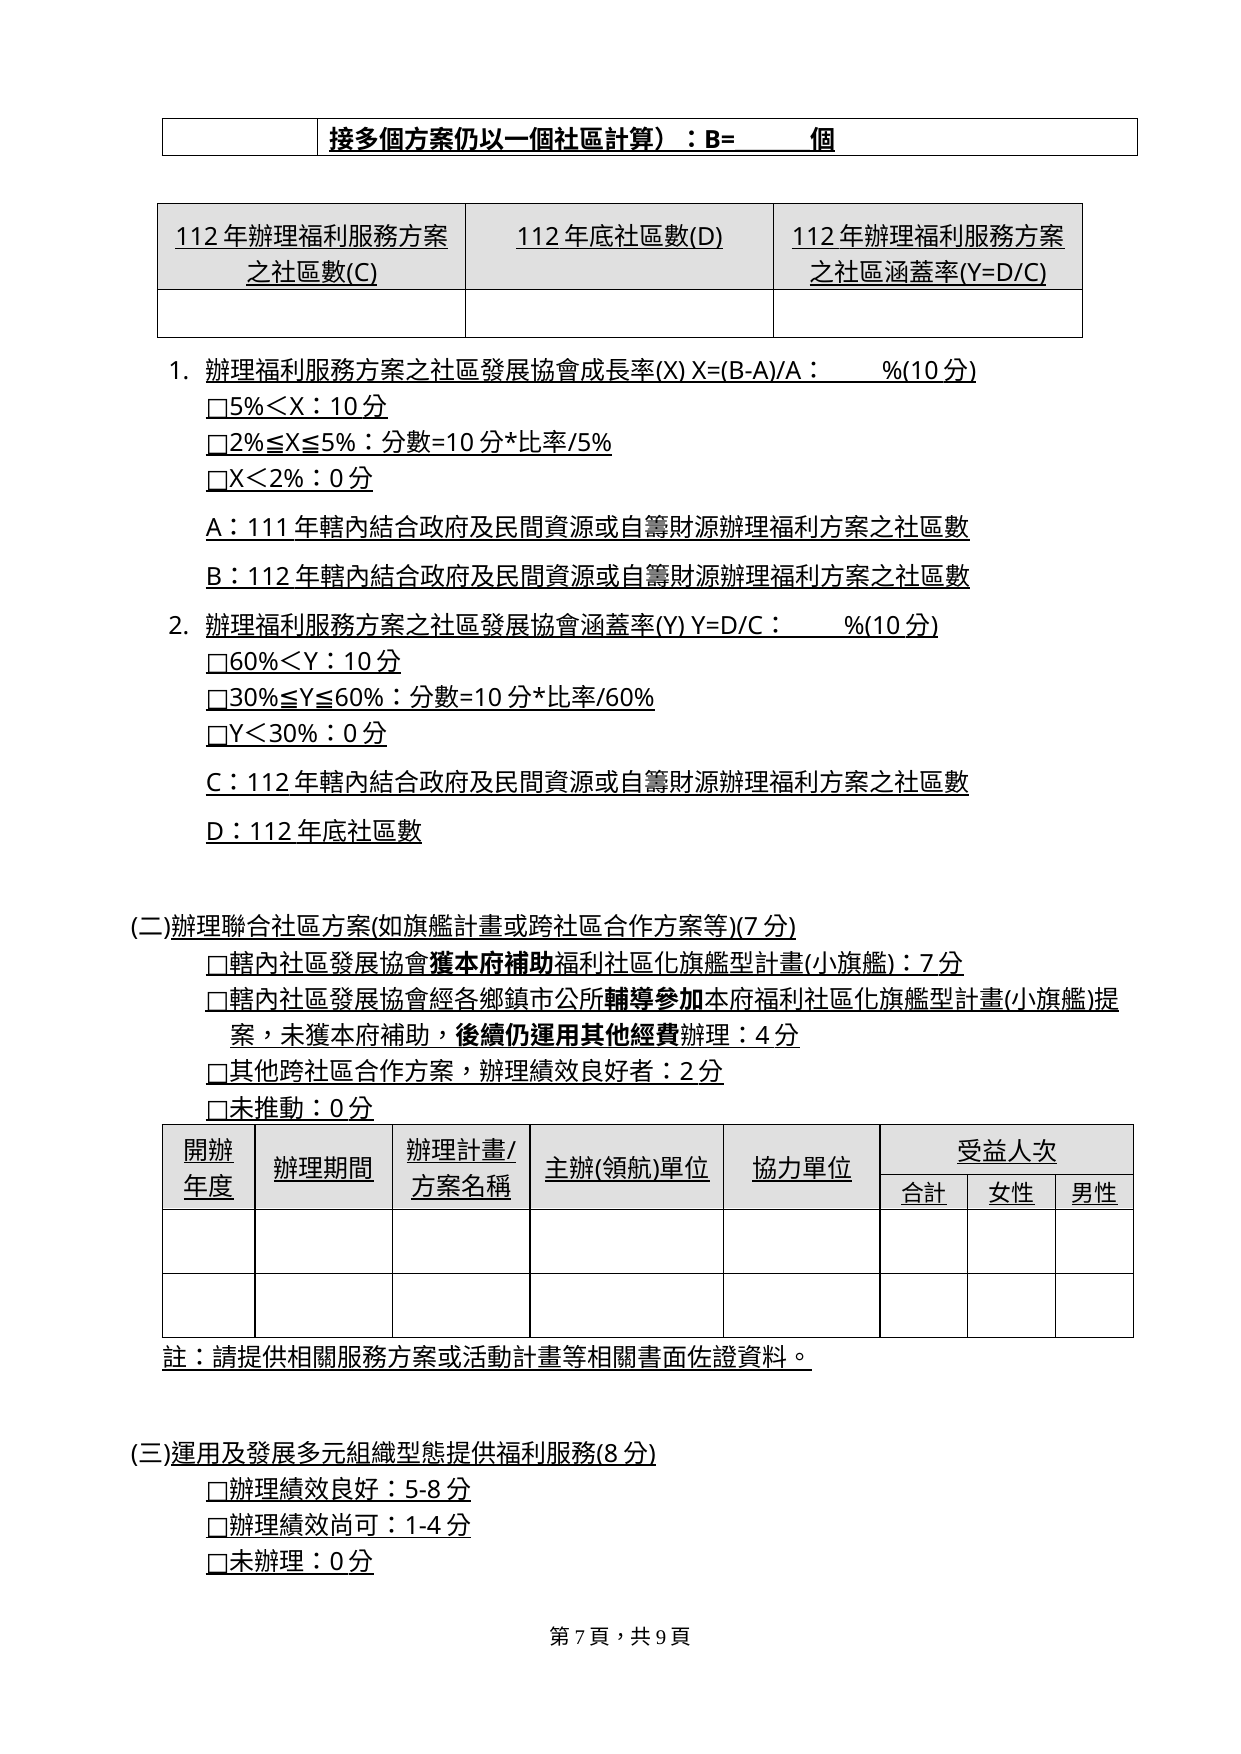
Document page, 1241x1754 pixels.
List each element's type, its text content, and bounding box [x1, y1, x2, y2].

text D：112年底社區數 [168, 811, 1122, 848]
table_cell [256, 1210, 392, 1273]
table_cell [724, 1274, 879, 1337]
table_cell [531, 1210, 723, 1273]
table_cell [968, 1274, 1055, 1337]
table_cell [256, 1274, 392, 1337]
table_cell [881, 1210, 967, 1273]
text □30%≦Y≦60%：分數=10分*比率/60% [192, 678, 1122, 714]
text □辦理績效良好：5-8分 [206, 1469, 1122, 1506]
text C：112年轄內結合政府及民間資源或自籌財源辦理福利方案之社區數 [168, 763, 1122, 799]
table_cell [774, 290, 1082, 337]
table_cell [393, 1210, 529, 1273]
text □5%＜X：10分 [192, 386, 1122, 423]
table_cell 男性 [1056, 1175, 1133, 1208]
table_header 開辦 年度 [163, 1125, 254, 1208]
text □60%＜Y：10分 [192, 641, 1122, 678]
table_header 主辦(領航)單位 [531, 1125, 723, 1208]
table_cell [724, 1210, 879, 1273]
text □Y＜30%：0分 [192, 714, 1122, 750]
list 辦理福利服務方案之社區發展協會涵蓋率(Y) Y=D/C：_____%(10分) [168, 605, 1122, 641]
table_cell [163, 1210, 254, 1273]
text □辦理績效尚可：1-4分 [206, 1506, 1122, 1542]
table_header 辦理期間 [256, 1125, 392, 1208]
table_cell [393, 1274, 529, 1337]
table_cell [881, 1274, 967, 1337]
text □2%≦X≦5%：分數=10分*比率/5% [192, 423, 1122, 459]
table_cell [968, 1210, 1055, 1273]
text 註：請提供相關服務方案或活動計畫等相關書面佐證資料。 [162, 1338, 1122, 1374]
text □未推動：0分 [192, 1088, 1122, 1124]
list 辦理聯合社區方案(如旗艦計畫或跨社區合作方案等)(7分) [131, 907, 1122, 943]
table_header 112年辦理福利服務方案之社區涵蓋率(Y=D/C) [774, 204, 1082, 289]
text B：112年轄內結合政府及民間資源或自籌財源辦理福利方案之社區數 [168, 556, 1122, 593]
table_header 112年底社區數(D) [466, 204, 773, 289]
table_header 112年辦理福利服務方案之社區數(C) [158, 204, 465, 289]
table_header 協力單位 [724, 1125, 879, 1208]
table_header 辦理計畫/方案名稱 [393, 1125, 529, 1208]
table_cell 接多個方案仍以一個社區計算）：B=＿＿＿個 [318, 119, 1137, 155]
table_cell [163, 119, 317, 155]
text □未辦理：0分 [206, 1542, 1122, 1578]
list 辦理福利服務方案之社區發展協會成長率(X) X=(B-A)/A：_____%(10分) [168, 350, 1122, 386]
table_header 受益人次 [881, 1125, 1133, 1174]
table_cell [1056, 1274, 1133, 1337]
table_cell 合計 [881, 1175, 967, 1208]
text A：111年轄內結合政府及民間資源或自籌財源辦理福利方案之社區數 [168, 508, 1122, 544]
text □轄內社區發展協會獲本府補助福利社區化旗艦型計畫(小旗艦)：7分 [192, 943, 1122, 979]
table_cell [158, 290, 465, 337]
table_cell [163, 1274, 254, 1337]
text □轄內社區發展協會經各鄉鎮市公所輔導參加本府福利社區化旗艦型計畫(小旗艦)提案，未獲本府補助，後續仍運用其他經費辦理：4分 [205, 979, 1122, 1052]
list 運用及發展多元組織型態提供福利服務(8分) [131, 1433, 1122, 1469]
text □其他跨社區合作方案，辦理績效良好者：2分 [192, 1052, 1122, 1088]
table_cell [1056, 1210, 1133, 1273]
table_cell [531, 1274, 723, 1337]
table_cell [466, 290, 773, 337]
table_cell 女性 [968, 1175, 1055, 1208]
text □X＜2%：0分 [192, 459, 1122, 495]
